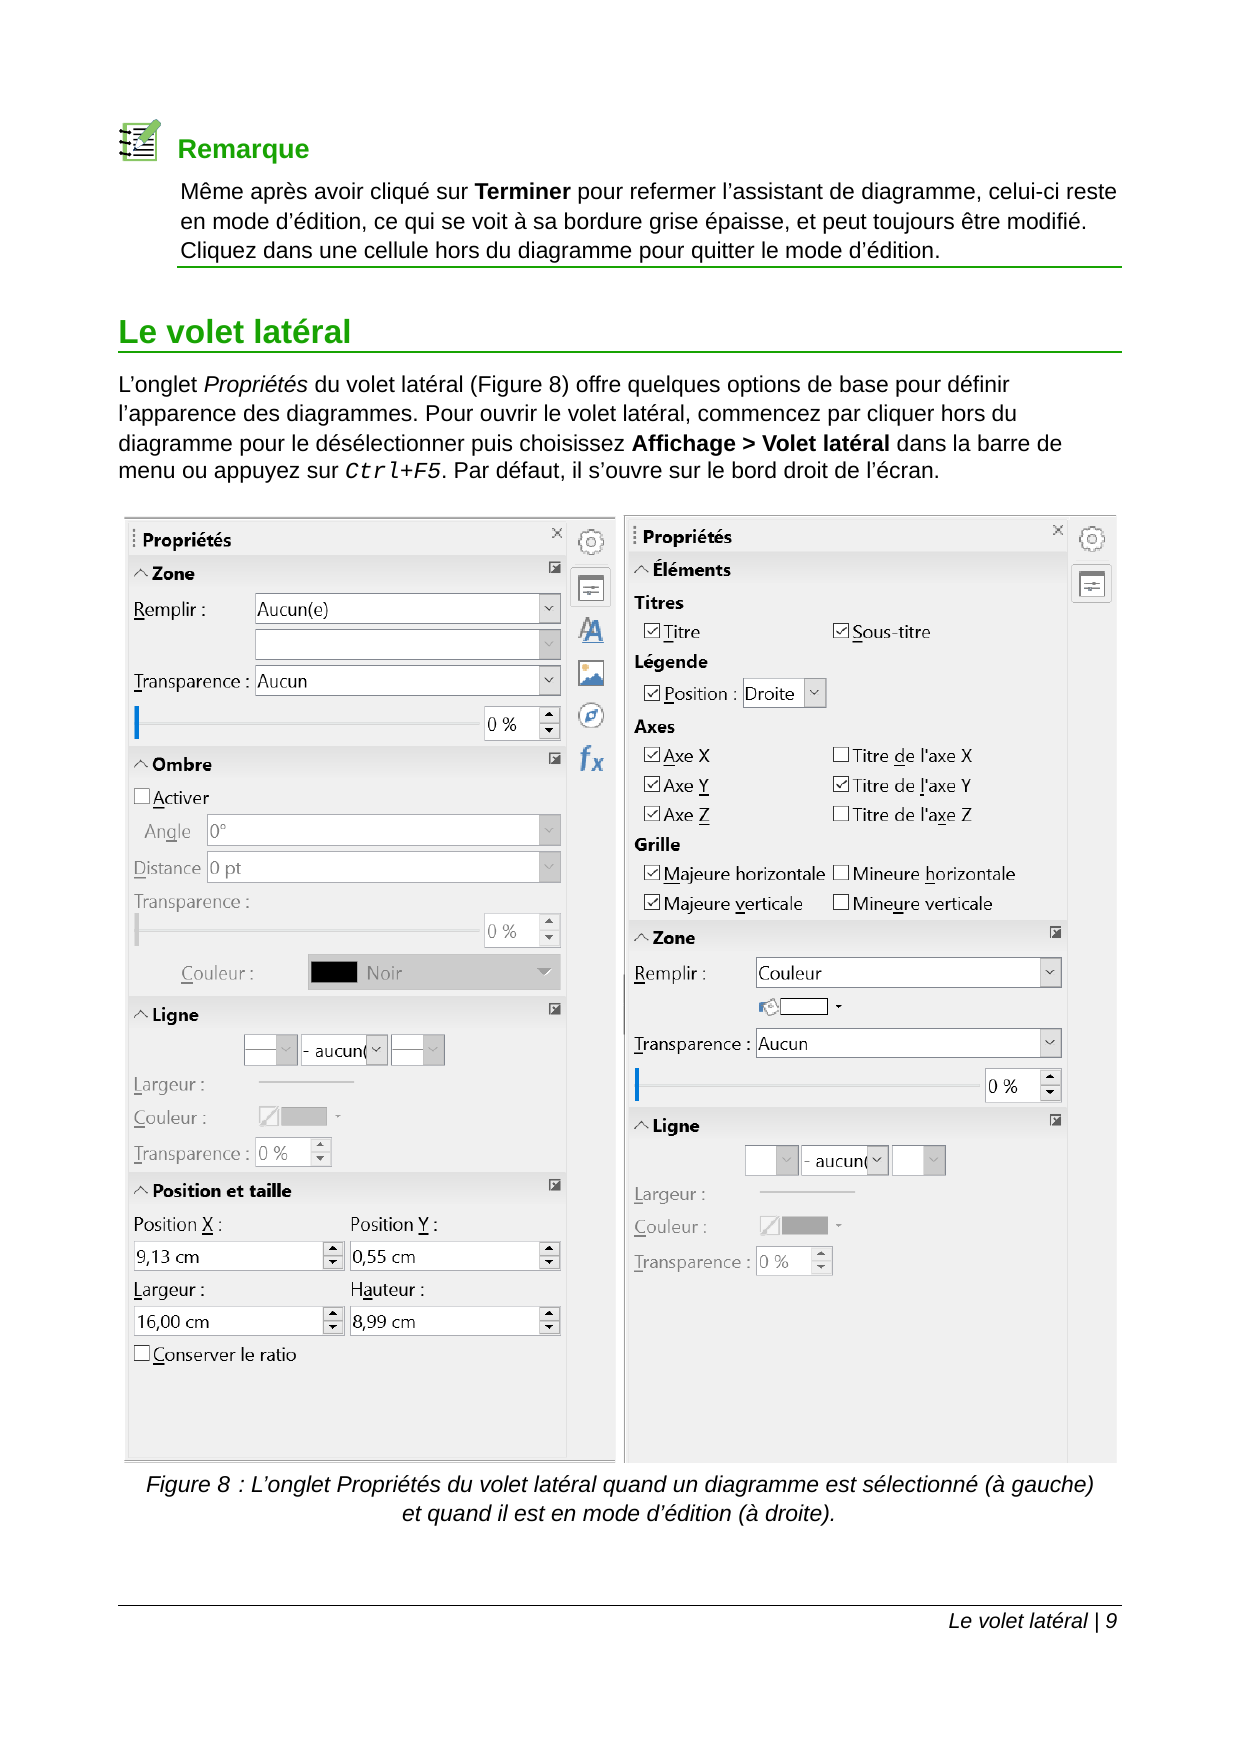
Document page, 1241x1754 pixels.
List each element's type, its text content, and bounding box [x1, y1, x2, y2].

list Remarque [118, 118, 1122, 164]
picture [124, 516, 615, 1463]
picture [623, 515, 1117, 1463]
text Même après avoir cliqué sur Terminer pour refermer l’assistant de diagramme, celui-ci reste en mode d’édition, ce qui se voit à sa bordure grise épaisse, et peut toujours être modifié. Cliquez dans une cellule hors du diagramme pour quitter le mode d’édition. [177, 172, 1122, 266]
text L’onglet Propriétés du volet latéral (Figure 8) offre quelques options de base pour définir l’apparence des diagrammes. Pour ouvrir le volet latéral, commencez par cliquer hors du diagramme pour le désélectionner puis choisissez Affichage > Volet latéral dans la barre de menu ou appuyez sur Ctrl+F5. Par défaut, il s’ouvre sur le bord droit de l’écran. [118, 368, 1122, 486]
subtitle Le volet latéral [118, 312, 1122, 351]
text Figure 8 : L’onglet Propriétés du volet latéral quand un diagramme est sélectionné (à gauche) et quand il est en mode d’édition (à droite). [118, 1468, 1122, 1527]
